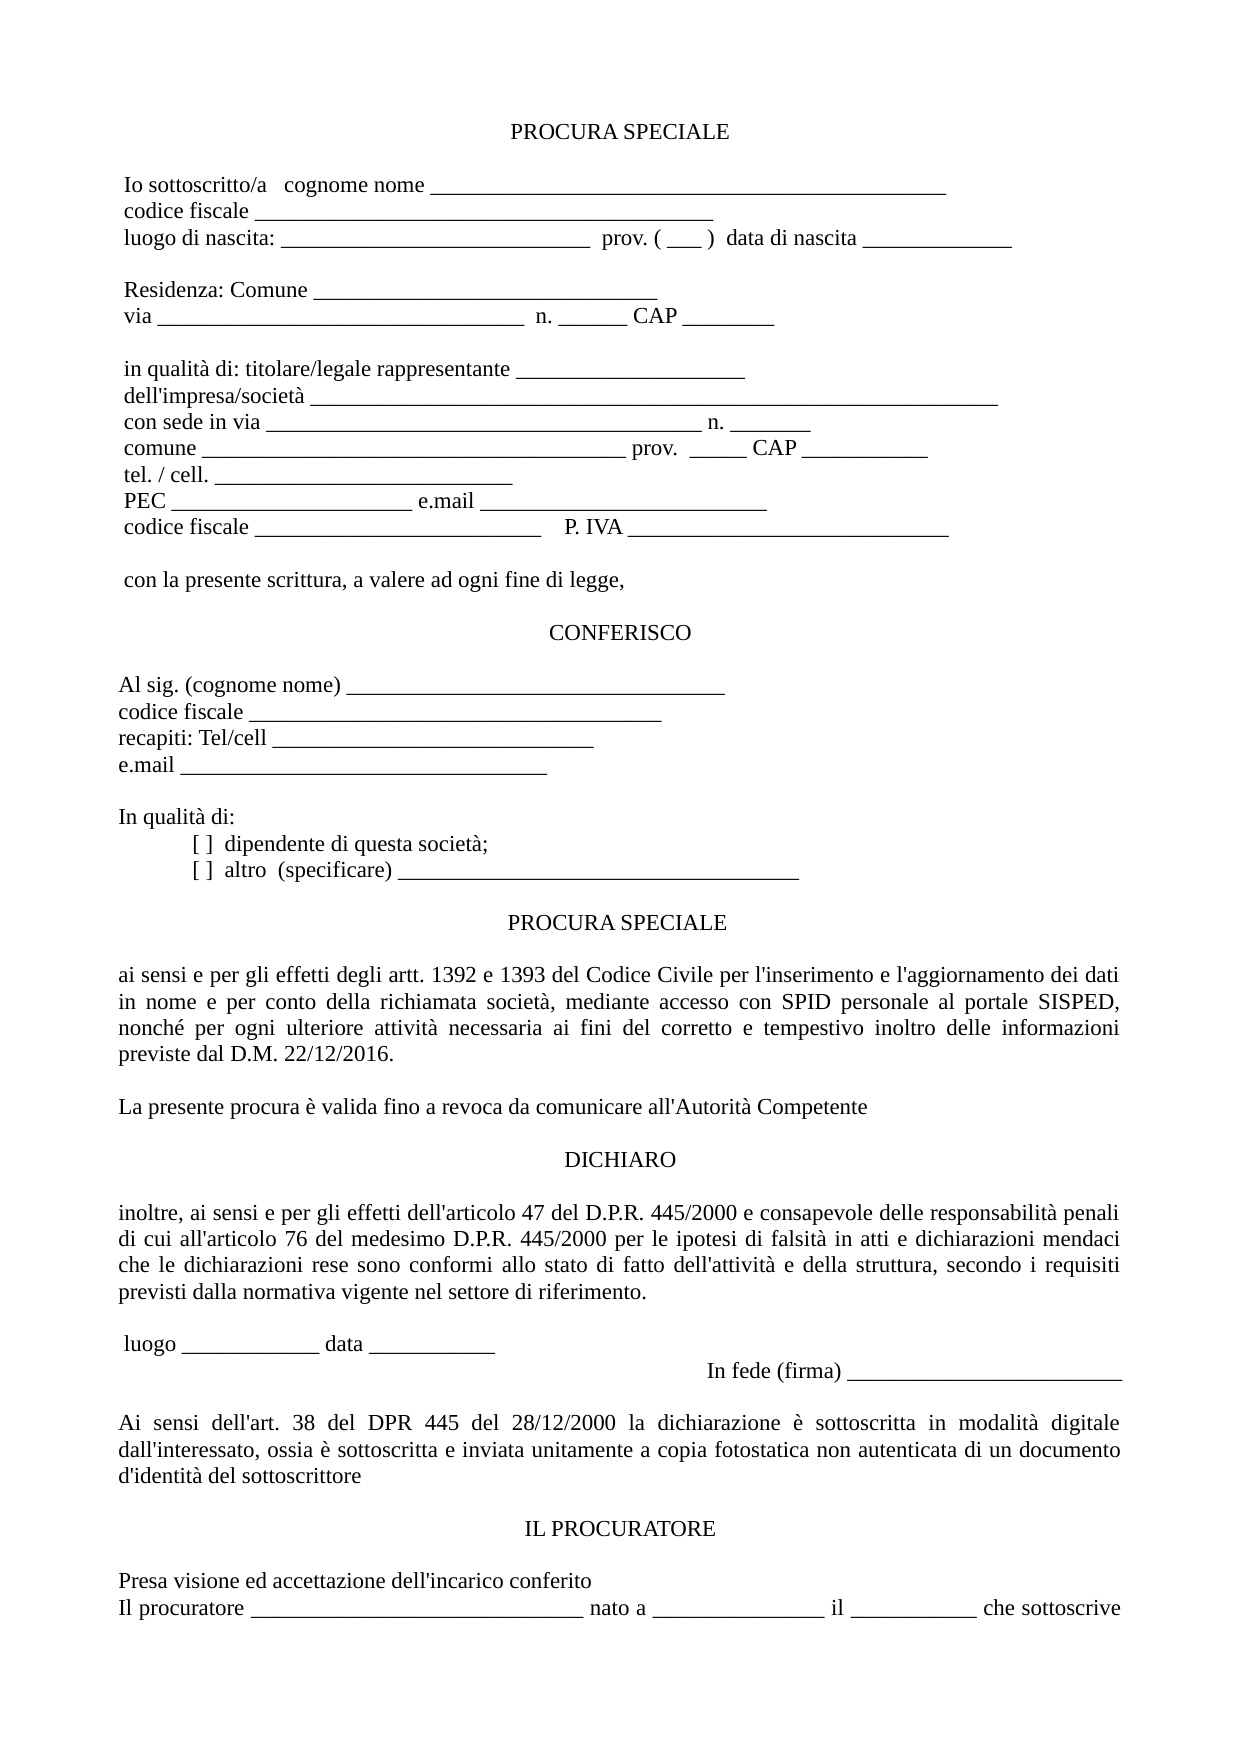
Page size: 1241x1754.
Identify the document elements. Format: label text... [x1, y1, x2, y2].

text recapiti: Tel/cell ____________________________ [118, 724, 1122, 751]
text Io sottoscritto/a cognome nome _____________________________________________ [118, 171, 1122, 197]
text luogo ____________ data ___________ [118, 1330, 1122, 1357]
text ai sensi e per gli effetti degli artt. 1392 e 1393 del Codice Civile per l'inserimento e l'aggiornamento dei dati in nome e per conto della richiamata società, mediante accesso con SPID personale al portale SISPED, nonché per ogni ulteriore attività necessaria ai fini del corretto e tempestivo inoltro delle informazioni previste dal D.M. 22/12/2016. [118, 961, 1122, 1067]
text [ ] altro (specificare) ___________________________________ [192, 856, 1122, 882]
text PEC _____________________ e.mail _________________________ [118, 487, 1122, 513]
text In qualità di: [118, 803, 1122, 830]
text con la presente scrittura, a valere ad ogni fine di legge, [118, 566, 1122, 592]
text con sede in via ______________________________________ n. _______ [118, 408, 1122, 434]
text codice fiscale ________________________________________ [118, 197, 1122, 223]
text IL PROCURATORE [118, 1515, 1122, 1541]
text via ________________________________ n. ______ CAP ________ [118, 303, 1122, 329]
text In fede (firma) ________________________ [118, 1357, 1122, 1383]
text [ ] dipendente di questa società; [192, 830, 1122, 856]
text CONFERISCO [118, 619, 1122, 645]
text in qualità di: titolare/legale rappresentante ____________________ [118, 355, 1122, 382]
text Presa visione ed accettazione dell'incarico conferito [118, 1568, 1122, 1594]
text e.mail ________________________________ [118, 751, 1122, 777]
text Al sig. (cognome nome) _________________________________ [118, 672, 1122, 698]
text tel. / cell. __________________________ [118, 461, 1122, 487]
text La presente procura è valida fino a revoca da comunicare all'Autorità Competente [118, 1093, 1122, 1119]
text codice fiscale ____________________________________ [118, 698, 1122, 724]
text PROCURA SPECIALE [118, 909, 1122, 935]
text comune _____________________________________ prov. _____ CAP ___________ [118, 434, 1122, 461]
text codice fiscale _________________________ P. IVA ____________________________ [118, 513, 1122, 540]
text luogo di nascita: ___________________________ prov. ( ___ ) data di nascita _____________ [118, 223, 1122, 250]
text Ai sensi dell'art. 38 del DPR 445 del 28/12/2000 la dichiarazione è sottoscritta in modalità digitale dall'interessato, ossia è sottoscritta e inviata unitamente a copia fotostatica non autenticata di un documento d'identità del sottoscrittore [118, 1409, 1122, 1488]
text Il procuratore _____________________________ nato a _______________ il ___________ che sottoscrive [118, 1594, 1122, 1620]
text PROCURA SPECIALE [118, 118, 1122, 144]
text inoltre, ai sensi e per gli effetti dell'articolo 47 del D.P.R. 445/2000 e consapevole delle responsabilità penali di cui all'articolo 76 del medesimo D.P.R. 445/2000 per le ipotesi di falsità in atti e dichiarazioni mendaci che le dichiarazioni rese sono conformi allo stato di fatto dell'attività e della struttura, secondo i requisiti previsti dalla normativa vigente nel settore di riferimento. [118, 1199, 1122, 1304]
text Residenza: Comune ______________________________ [118, 276, 1122, 303]
text DICHIARO [118, 1146, 1122, 1172]
text dell'impresa/società ____________________________________________________________ [118, 382, 1122, 408]
